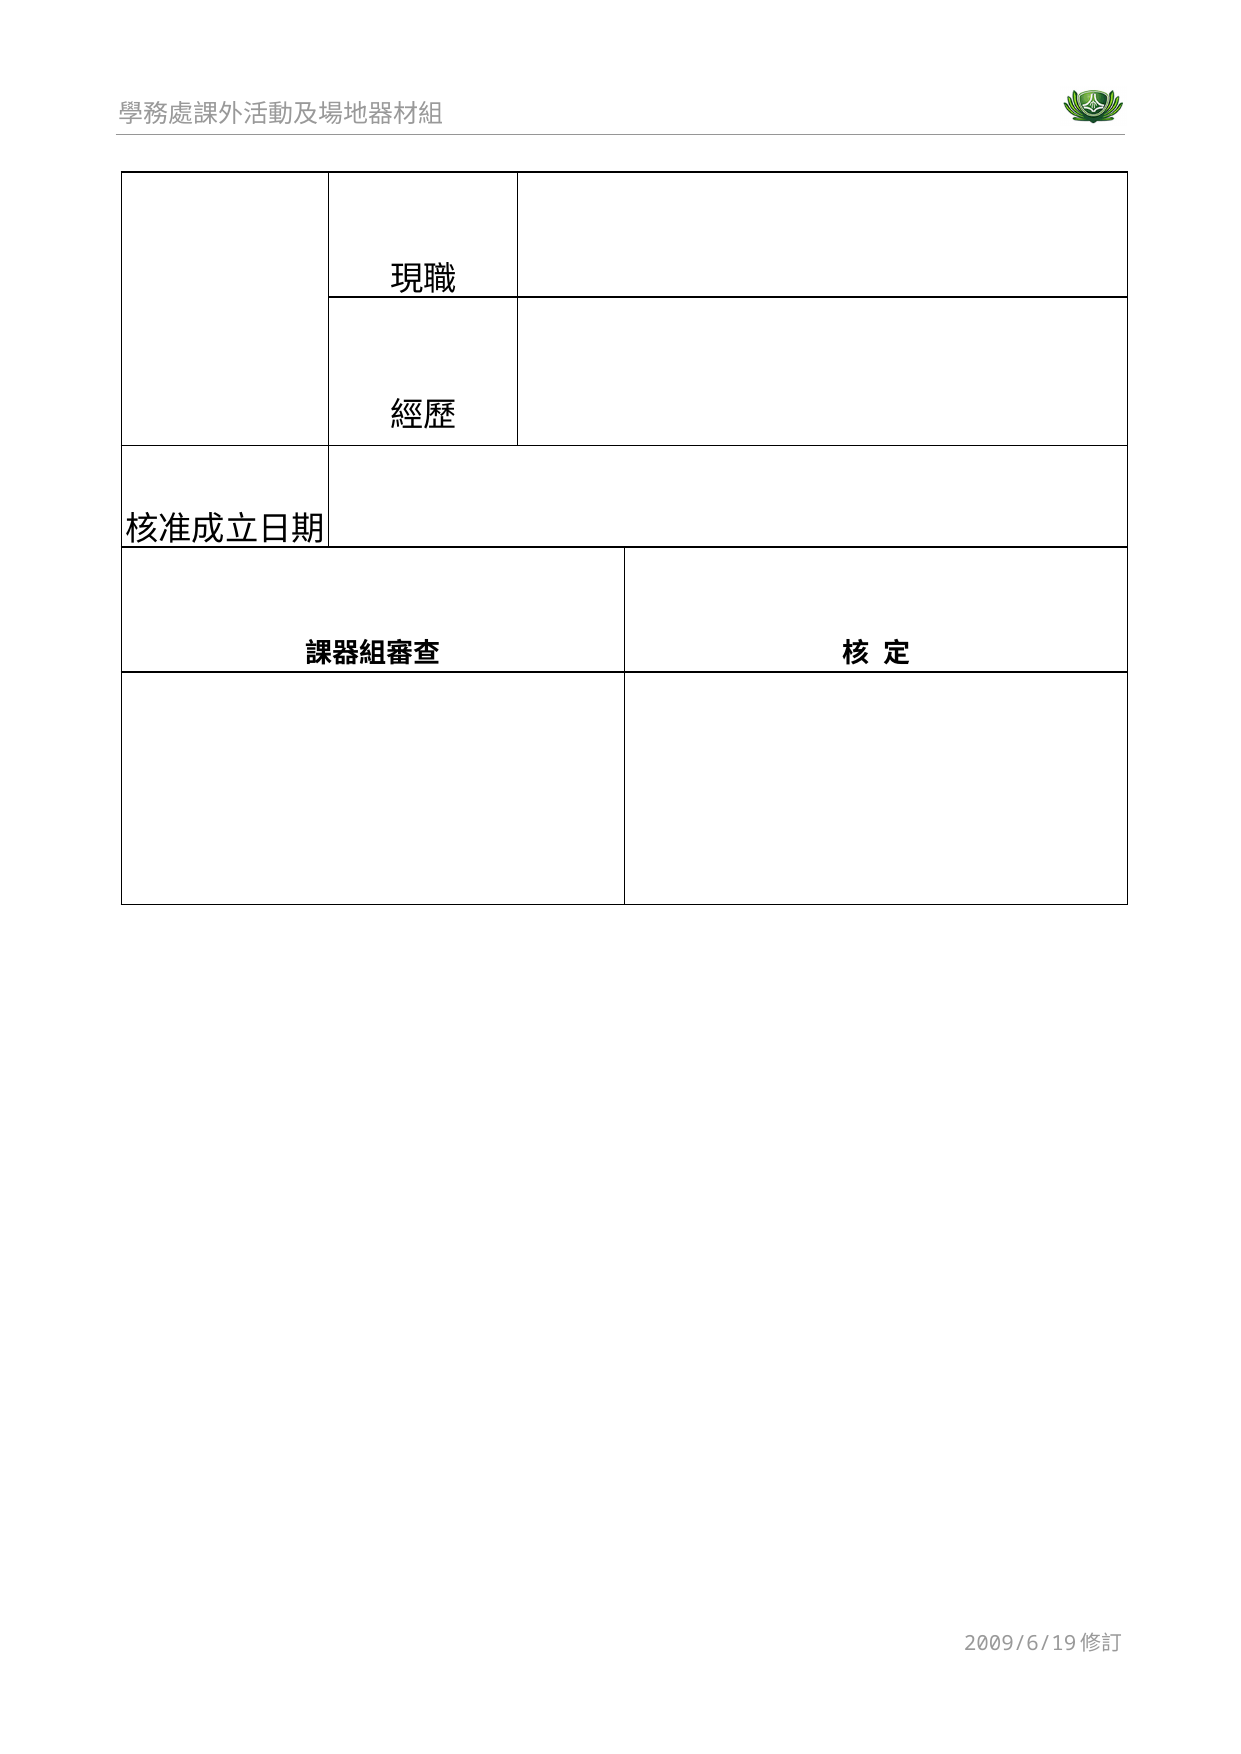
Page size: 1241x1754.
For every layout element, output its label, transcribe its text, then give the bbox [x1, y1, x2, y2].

table_cell [122, 673, 624, 904]
table_cell 現職 [329, 173, 517, 296]
table_cell 核 定 [625, 548, 1127, 671]
table_cell [518, 298, 1127, 445]
table_cell 經歷 [329, 298, 517, 445]
table_cell [625, 673, 1127, 904]
table_cell [122, 173, 328, 445]
table_cell 核准成立日期 [122, 446, 328, 546]
table_cell [329, 446, 1127, 546]
table_cell [518, 173, 1127, 296]
table_cell 課器組審查 [122, 548, 624, 671]
